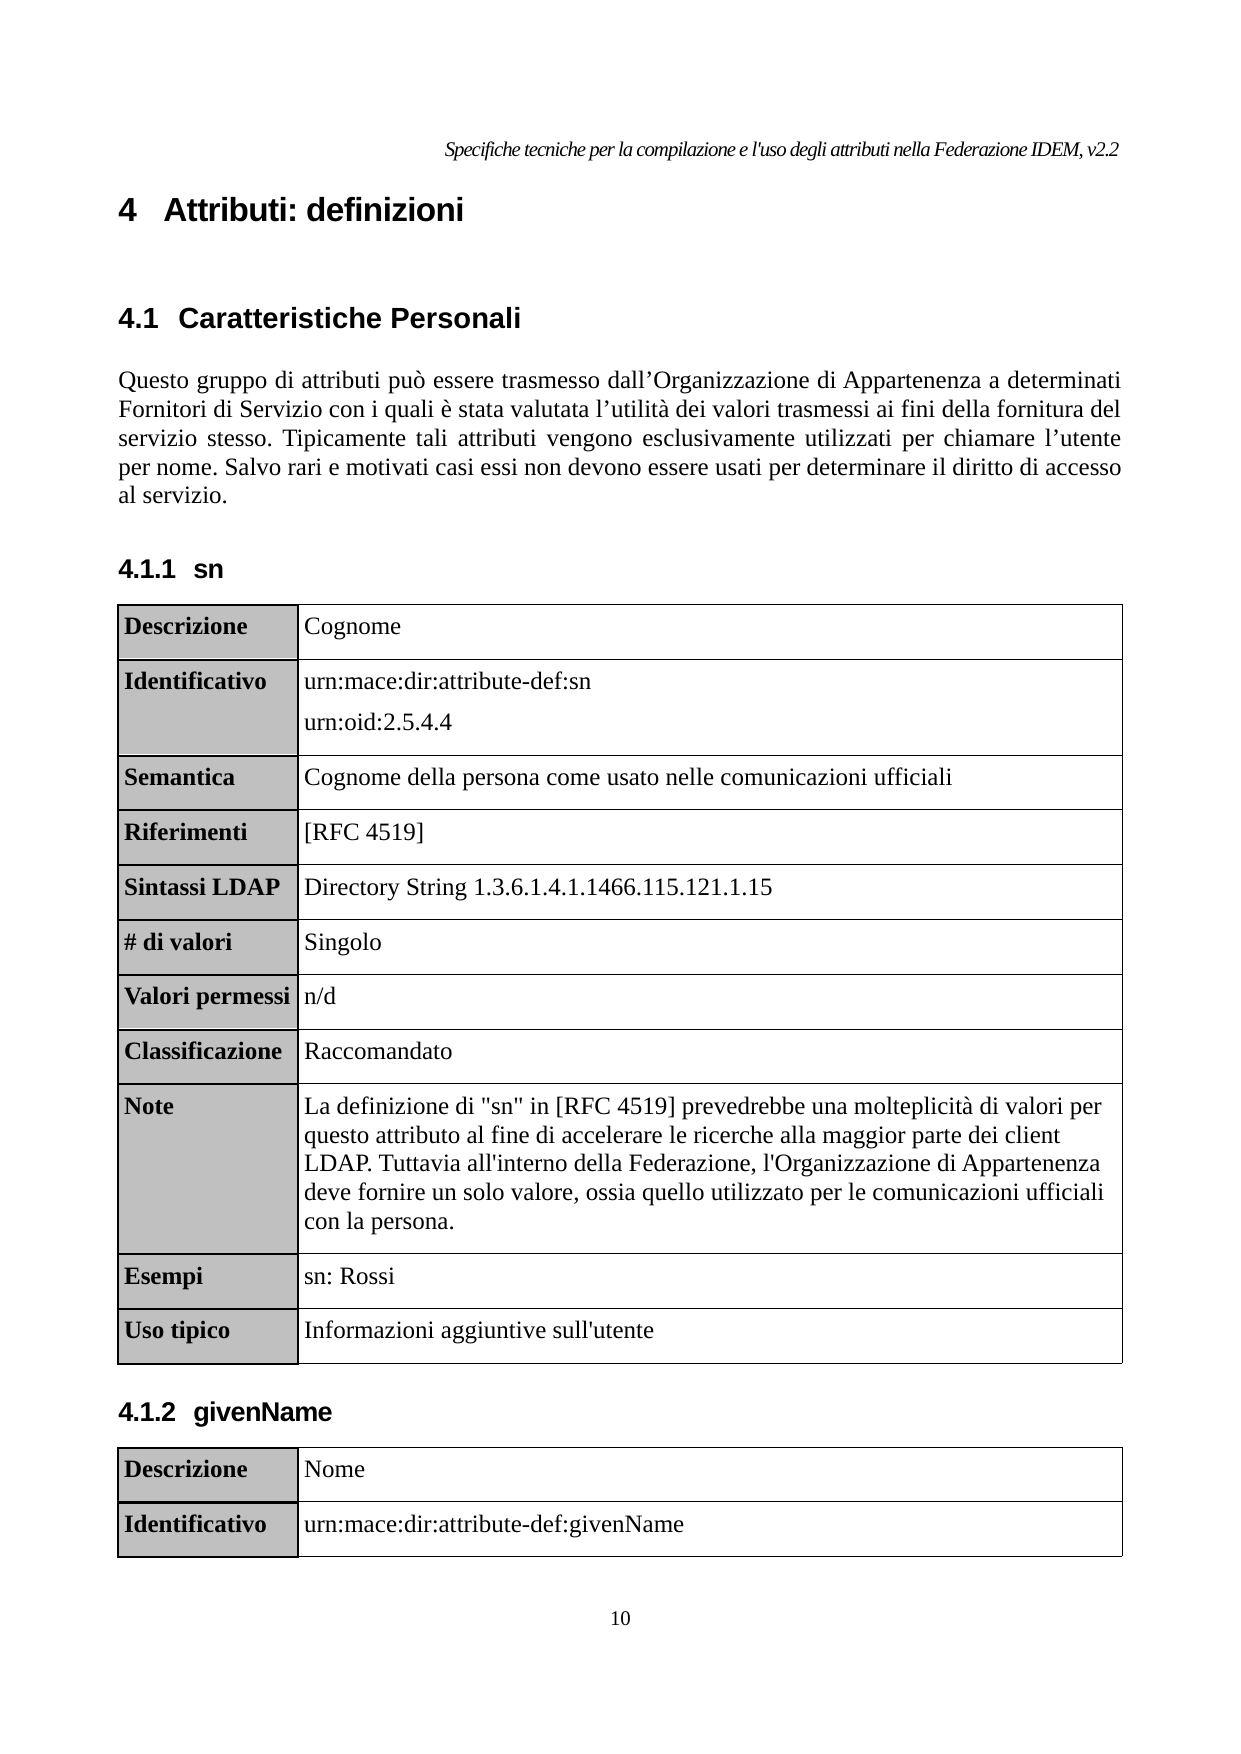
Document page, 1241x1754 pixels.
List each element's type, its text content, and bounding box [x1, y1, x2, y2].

subtitle givenName [118, 1396, 1122, 1427]
table_cell Cognome della persona come usato nelle comunicazioni ufficiali [299, 756, 1122, 809]
text Questo gruppo di attributi può essere trasmesso dall’Organizzazione di Appartenenza a determinati Fornitori di Servizio con i quali è stata valutata l’utilità dei valori trasmessi ai fini della fornitura del servizio stesso. Tipicamente tali attributi vengono esclusivamente utilizzati per chiamare l’utente per nome. Salvo rari e motivati casi essi non devono essere usati per determinare il diritto di accesso al servizio. [118, 365, 1122, 509]
table_cell Raccomandato [299, 1030, 1122, 1083]
table_cell Sintassi LDAP [119, 866, 297, 919]
table_cell urn:mace:dir:attribute-def:sn urn:oid:2.5.4.4 [299, 660, 1122, 754]
table_cell La definizione di "sn" in [RFC 4519] prevedrebbe una molteplicità di valori per questo attributo al fine di accelerare le ricerche alla maggior parte dei client LDAP. Tuttavia all'interno della Federazione, l'Organizzazione di Appartenenza deve fornire un solo valore, ossia quello utilizzato per le comunicazioni ufficiali con la persona. [299, 1084, 1122, 1253]
table_cell Identificativo [119, 1504, 297, 1556]
table_cell Semantica [119, 757, 297, 809]
table_cell Singolo [299, 920, 1122, 974]
table_cell Classificazione [119, 1031, 297, 1083]
table_cell Note [119, 1085, 297, 1253]
subtitle Caratteristiche Personali [118, 301, 1122, 334]
table_cell Riferimenti [119, 811, 297, 864]
table_header Nome [299, 1448, 1122, 1501]
table_header Descrizione [119, 606, 297, 658]
subtitle Attributi: definizioni [118, 190, 1122, 229]
table_cell n/d [299, 975, 1122, 1028]
table_cell Esempi [119, 1255, 297, 1308]
table_cell sn: Rossi [299, 1254, 1122, 1308]
table_cell Directory String 1.3.6.1.4.1.1466.115.121.1.15 [299, 865, 1122, 919]
table_cell Informazioni aggiuntive sull'utente [299, 1309, 1122, 1363]
table_cell [RFC 4519] [299, 810, 1122, 864]
subtitle sn [118, 553, 1122, 584]
table_cell Identificativo [119, 661, 297, 754]
table_header Descrizione [119, 1449, 297, 1501]
table_cell Uso tipico [119, 1310, 297, 1363]
table_cell Valori permessi [119, 976, 297, 1028]
table_cell # di valori [119, 921, 297, 974]
table_header Cognome [299, 605, 1122, 658]
table_cell urn:mace:dir:attribute-def:givenName [299, 1502, 1122, 1556]
